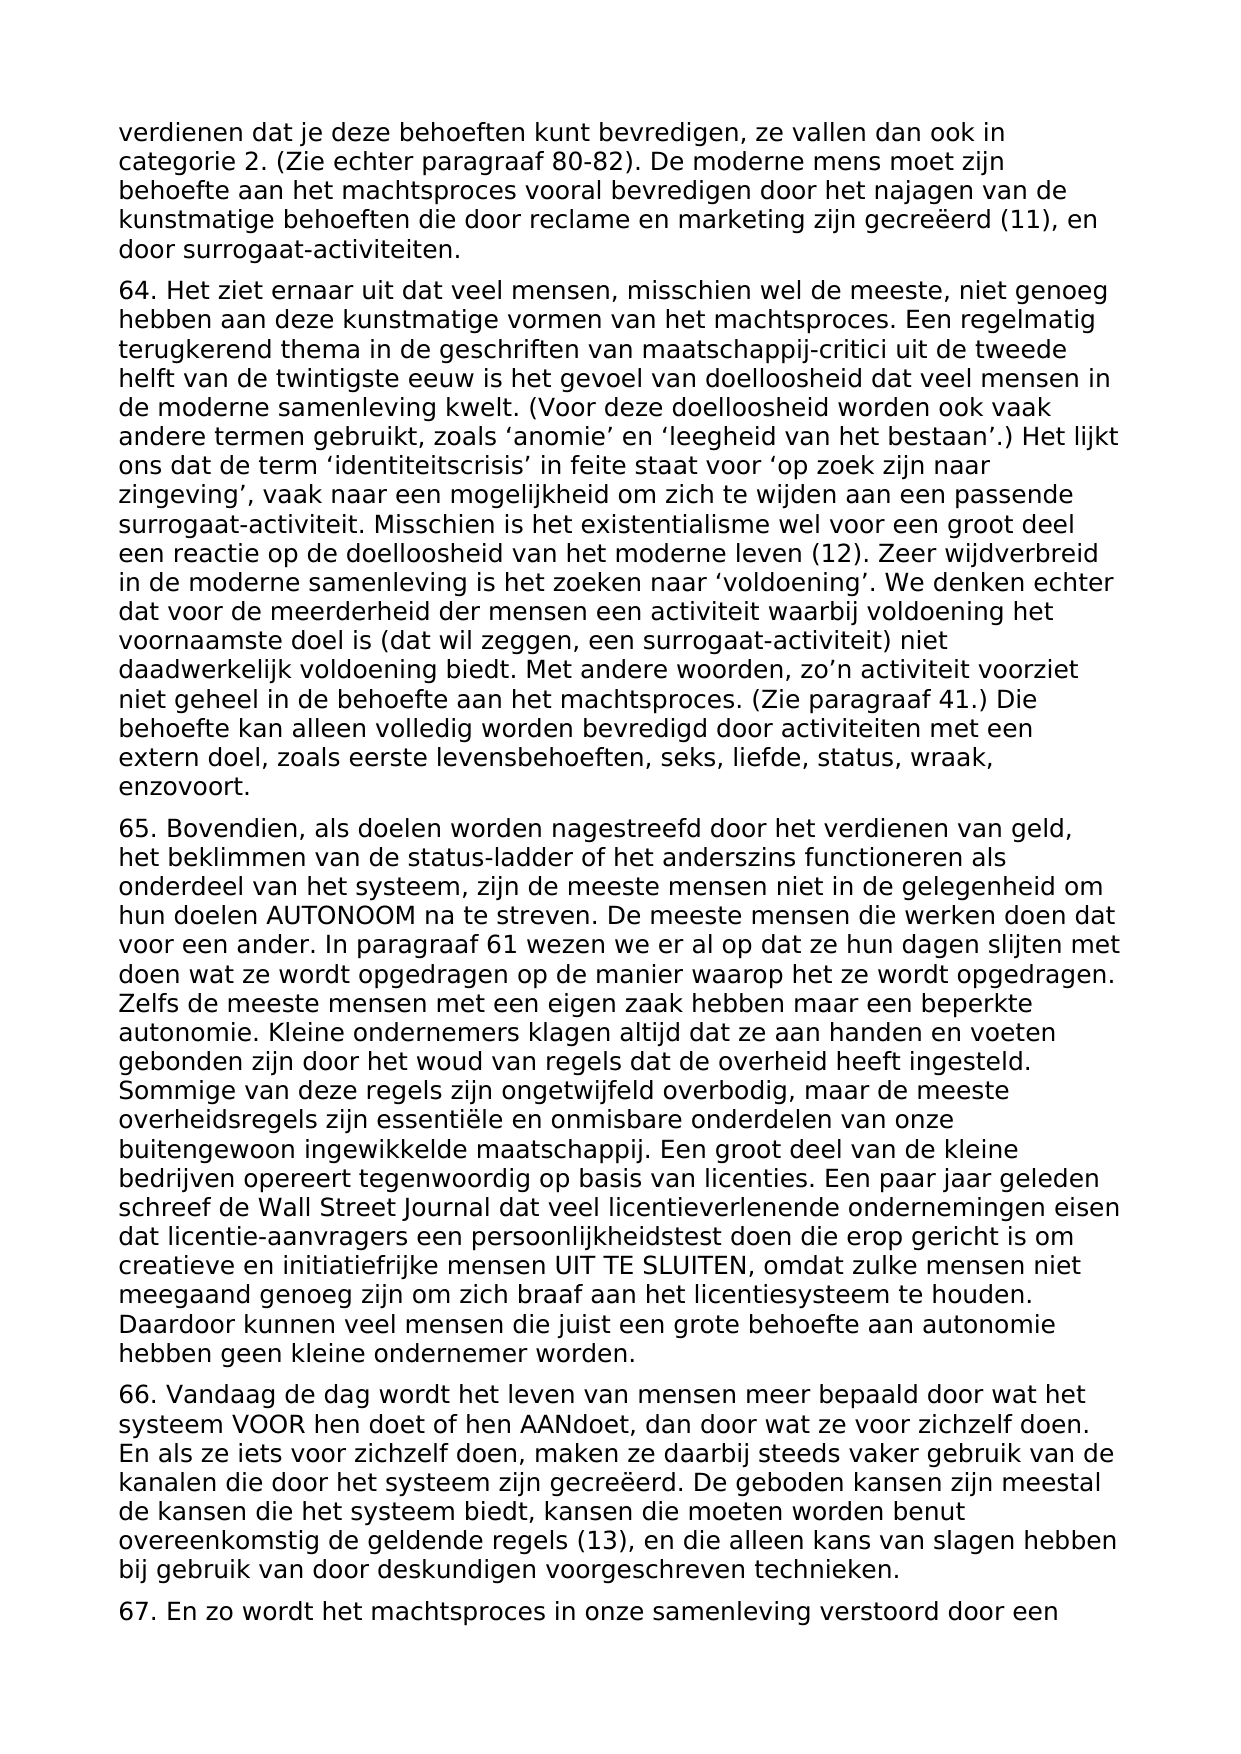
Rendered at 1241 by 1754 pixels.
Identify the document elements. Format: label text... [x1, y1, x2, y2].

text 64. Het ziet ernaar uit dat veel mensen, misschien wel de meeste, niet genoeg hebben aan deze kunstmatige vormen van het machtsproces. Een regelmatig terugkerend thema in de geschriften van maatschappij-critici uit de tweede helft van de twintigste eeuw is het gevoel van doelloosheid dat veel mensen in de moderne samenleving kwelt. (Voor deze doelloosheid worden ook vaak andere termen gebruikt, zoals ‘anomie’ en ‘leegheid van het bestaan’.) Het lijkt ons dat de term ‘identiteitscrisis’ in feite staat voor ‘op zoek zijn naar zingeving’, vaak naar een mogelijkheid om zich te wijden aan een passende surrogaat-activiteit. Misschien is het existentialisme wel voor een groot deel een reactie op de doelloosheid van het moderne leven (12). Zeer wijdverbreid in de moderne samenleving is het zoeken naar ‘voldoening’. We denken echter dat voor de meerderheid der mensen een activiteit waarbij voldoening het voornaamste doel is (dat wil zeggen, een surrogaat-activiteit) niet daadwerkelijk voldoening biedt. Met andere woorden, zo’n activiteit voorziet niet geheel in de behoefte aan het machtsproces. (Zie paragraaf 41.) Die behoefte kan alleen volledig worden bevredigd door activiteiten met een extern doel, zoals eerste levensbehoeften, seks, liefde, status, wraak, enzovoort. [118, 276, 1122, 801]
text 66. Vandaag de dag wordt het leven van mensen meer bepaald door wat het systeem VOOR hen doet of hen AANdoet, dan door wat ze voor zichzelf doen. En als ze iets voor zichzelf doen, maken ze daarbij steeds vaker gebruik van de kanalen die door het systeem zijn gecreëerd. De geboden kansen zijn meestal de kansen die het systeem biedt, kansen die moeten worden benut overeenkomstig de geldende regels (13), en die alleen kans van slagen hebben bij gebruik van door deskundigen voorgeschreven technieken. [118, 1381, 1122, 1585]
text 67. En zo wordt het machtsproces in onze samenleving verstoord door een [118, 1597, 1122, 1626]
text 65. Bovendien, als doelen worden nagestreefd door het verdienen van geld, het beklimmen van de status-ladder of het anderszins functioneren als onderdeel van het systeem, zijn de meeste mensen niet in de gelegenheid om hun doelen AUTONOOM na te streven. De meeste mensen die werken doen dat voor een ander. In paragraaf 61 wezen we er al op dat ze hun dagen slijten met doen wat ze wordt opgedragen op de manier waarop het ze wordt opgedragen. Zelfs de meeste mensen met een eigen zaak hebben maar een beperkte autonomie. Kleine ondernemers klagen altijd dat ze aan handen en voeten gebonden zijn door het woud van regels dat de overheid heeft ingesteld. Sommige van deze regels zijn ongetwijfeld overbodig, maar de meeste overheidsregels zijn essentiële en onmisbare onderdelen van onze buitengewoon ingewikkelde maatschappij. Een groot deel van de kleine bedrijven opereert tegenwoordig op basis van licenties. Een paar jaar geleden schreef de Wall Street Journal dat veel licentieverlenende ondernemingen eisen dat licentie-aanvragers een persoonlijkheidstest doen die erop gericht is om creatieve en initiatiefrijke mensen UIT TE SLUITEN, omdat zulke mensen niet meegaand genoeg zijn om zich braaf aan het licentiesysteem te houden. Daardoor kunnen veel mensen die juist een grote behoefte aan autonomie hebben geen kleine ondernemer worden. [118, 814, 1122, 1368]
text verdienen dat je deze behoeften kunt bevredigen, ze vallen dan ook in categorie 2. (Zie echter paragraaf 80-82). De moderne mens moet zijn behoefte aan het machtsproces vooral bevredigen door het najagen van de kunstmatige behoeften die door reclame en marketing zijn gecreëerd (11), en door surrogaat-activiteiten. [118, 118, 1122, 264]
